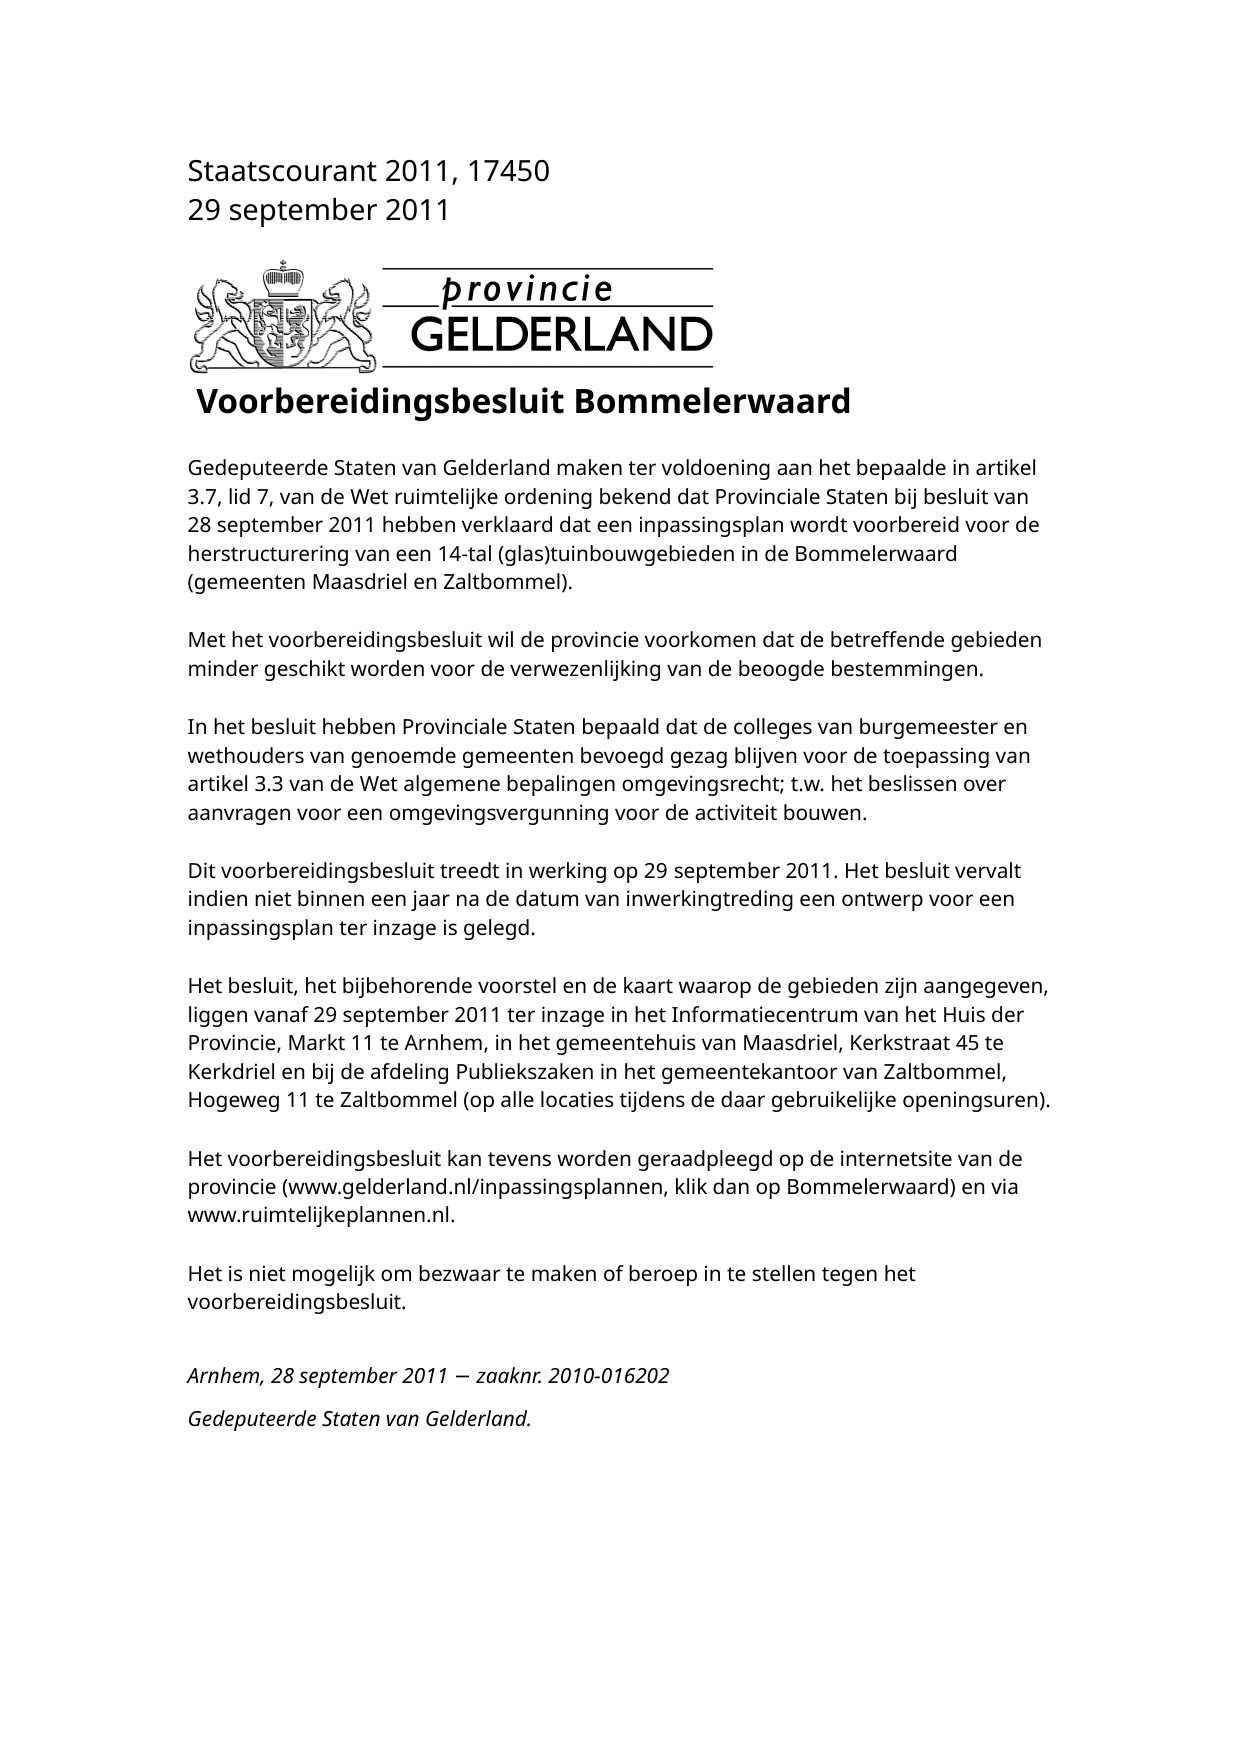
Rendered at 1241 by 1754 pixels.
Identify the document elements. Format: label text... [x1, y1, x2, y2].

text Het voorbereidingsbesluit kan tevens worden geraadpleegd op de internetsite van de provincie (www.gelderland.nl/inpassingsplannen, klik dan op Bommelerwaard) en via www.ruimtelijkeplannen.nl. [187, 1144, 1053, 1229]
text Met het voorbereidingsbesluit wil de provincie voorkomen dat de betreffende gebieden minder geschikt worden voor de verwezenlijking van de beoogde bestemmingen. [187, 626, 1053, 682]
text Dit voorbereidingsbesluit treedt in werking op 29 september 2011. Het besluit vervalt indien niet binnen een jaar na de datum van inwerkingtreding een ontwerp voor een inpassingsplan ter inzage is gelegd. [187, 856, 1053, 941]
subtitle Voorbereidingsbesluit Bommelerwaard [187, 271, 1053, 423]
text In het besluit hebben Provinciale Staten bepaald dat de colleges van burgemeester en wethouders van genoemde gemeenten bevoegd gezag blijven voor de toepassing van artikel 3.3 van de Wet algemene bepalingen omgevingsrecht; t.w. het beslissen over aanvragen voor een omgevingsvergunning voor de activiteit bouwen. [187, 712, 1053, 826]
text Het is niet mogelijk om bezwaar te maken of beroep in te stellen tegen het voorbereidingsbesluit. [187, 1259, 1053, 1316]
text Staatscourant 2011, 17450 [187, 150, 1053, 190]
text Gedeputeerde Staten van Gelderland. [187, 1404, 1053, 1433]
picture [187, 258, 714, 378]
text Arnhem, 28 september 2011 − zaaknr. 2010-016202 [187, 1361, 1053, 1389]
text Het besluit, het bijbehorende voorstel en de kaart waarop de gebieden zijn aangegeven, liggen vanaf 29 september 2011 ter inzage in het Informatiecentrum van het Huis der Provincie, Markt 11 te Arnhem, in het gemeentehuis van Maasdriel, Kerkstraat 45 te Kerkdriel en bij de afdeling Publiekszaken in het gemeentekantoor van Zaltbommel, Hogeweg 11 te Zaltbommel (op alle locaties tijdens de daar gebruikelijke openingsuren). [187, 971, 1053, 1114]
text Gedeputeerde Staten van Gelderland maken ter voldoening aan het bepaalde in artikel 3.7, lid 7, van de Wet ruimtelijke ordening bekend dat Provinciale Staten bij besluit van 28 september 2011 hebben verklaard dat een inpassingsplan wordt voorbereid voor de herstructurering van een 14-tal (glas)tuinbouwgebieden in de Bommelerwaard (gemeenten Maasdriel en Zaltbommel). [187, 453, 1053, 596]
text 29 september 2011 [187, 190, 1053, 229]
